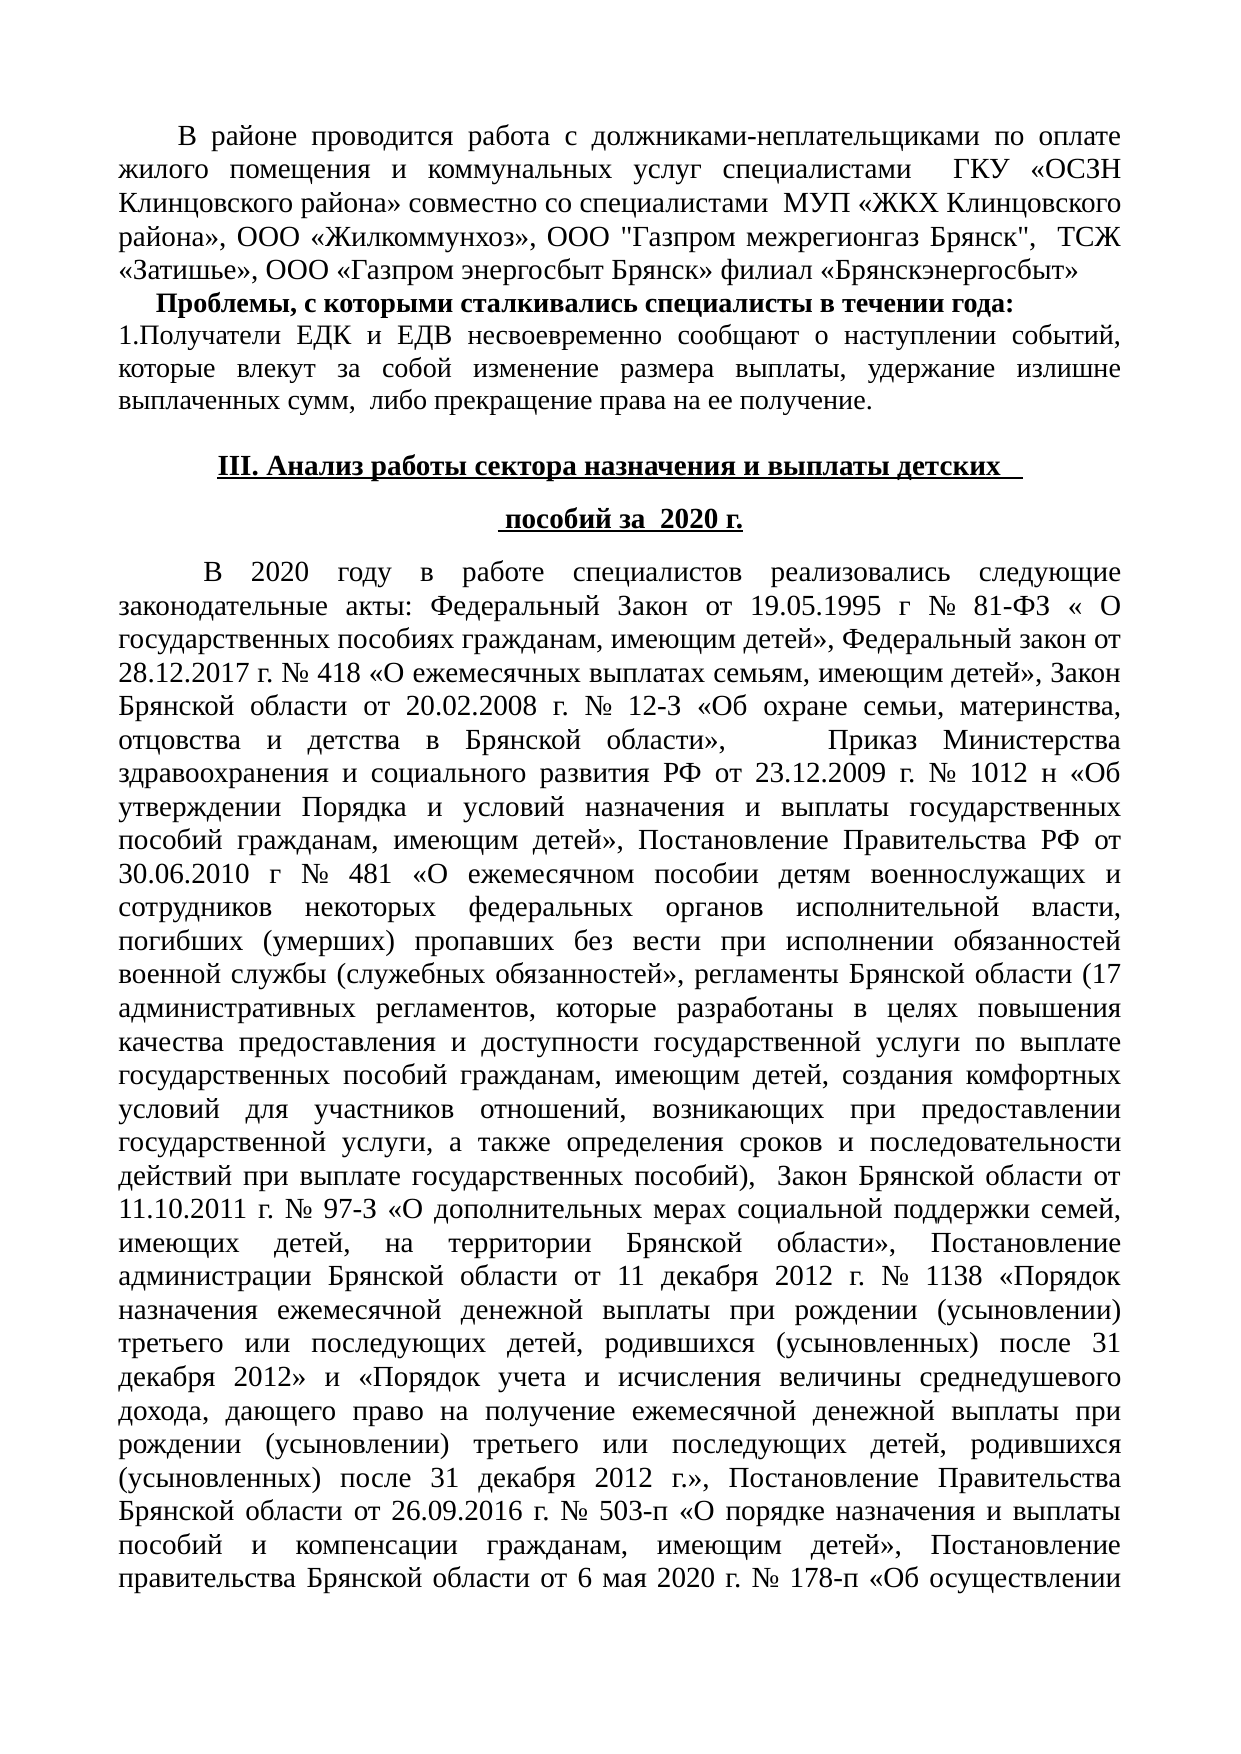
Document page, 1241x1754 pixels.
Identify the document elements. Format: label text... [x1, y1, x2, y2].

text Проблемы, с которыми сталкивались специалисты в течении года: [118, 286, 1122, 318]
text В 2020 году в работе специалистов реализовались следующие законодательные акты: Федеральный Закон от 19.05.1995 г № 81-ФЗ « О государственных пособиях гражданам, имеющим детей», Федеральный закон от 28.12.2017 г. № 418 «О ежемесячных выплатах семьям, имеющим детей», Закон Брянской области от 20.02.2008 г. № 12-З «Об охране семьи, материнства, отцовства и детства в Брянской области», Приказ Министерства здравоохранения и социального развития РФ от 23.12.2009 г. № 1012 н «Об утверждении Порядка и условий назначения и выплаты государственных пособий гражданам, имеющим детей», Постановление Правительства РФ от 30.06.2010 г № 481 «О ежемесячном пособии детям военнослужащих и сотрудников некоторых федеральных органов исполнительной власти, погибших (умерших) пропавших без вести при исполнении обязанностей военной службы (служебных обязанностей», регламенты Брянской области (17 административных регламентов, которые разработаны в целях повышения качества предоставления и доступности государственной услуги по выплате государственных пособий гражданам, имеющим детей, создания комфортных условий для участников отношений, возникающих при предоставлении государственной услуги, а также определения сроков и последовательности действий при выплате государственных пособий), Закон Брянской области от 11.10.2011 г. № 97-З «О дополнительных мерах социальной поддержки семей, имеющих детей, на территории Брянской области», Постановление администрации Брянской области от 11 декабря 2012 г. № 1138 «Порядок назначения ежемесячной денежной выплаты при рождении (усыновлении) третьего или последующих детей, родившихся (усыновленных) после 31 декабря 2012» и «Порядок учета и исчисления величины среднедушевого дохода, дающего право на получение ежемесячной денежной выплаты при рождении (усыновлении) третьего или последующих детей, родившихся (усыновленных) после 31 декабря 2012 г.», Постановление Правительства Брянской области от 26.09.2016 г. № 503-п «О порядке назначения и выплаты пособий и компенсации гражданам, имеющим детей», Постановление правительства Брянской области от 6 мая 2020 г. № 178-п «Об осуществлении [118, 554, 1122, 1594]
text В районе проводится работа с должниками-неплательщиками по оплате жилого помещения и коммунальных услуг специалистами ГКУ «ОСЗН Клинцовского района» совместно со специалистами МУП «ЖКХ Клинцовского района», ООО «Жилкоммунхоз», ООО "Газпром межрегионгаз Брянск", ТСЖ «Затишье», ООО «Газпром энергосбыт Брянск» филиал «Брянскэнергосбыт» [118, 118, 1122, 286]
text пособий за 2020 г. [118, 501, 1122, 534]
text 1.Получатели ЕДК и ЕДВ несвоевременно сообщают о наступлении событий, которые влекут за собой изменение размера выплаты, удержание излишне выплаченных сумм, либо прекращение права на ее получение. [118, 318, 1122, 415]
text III. Анализ работы сектора назначения и выплаты детских [118, 448, 1122, 481]
